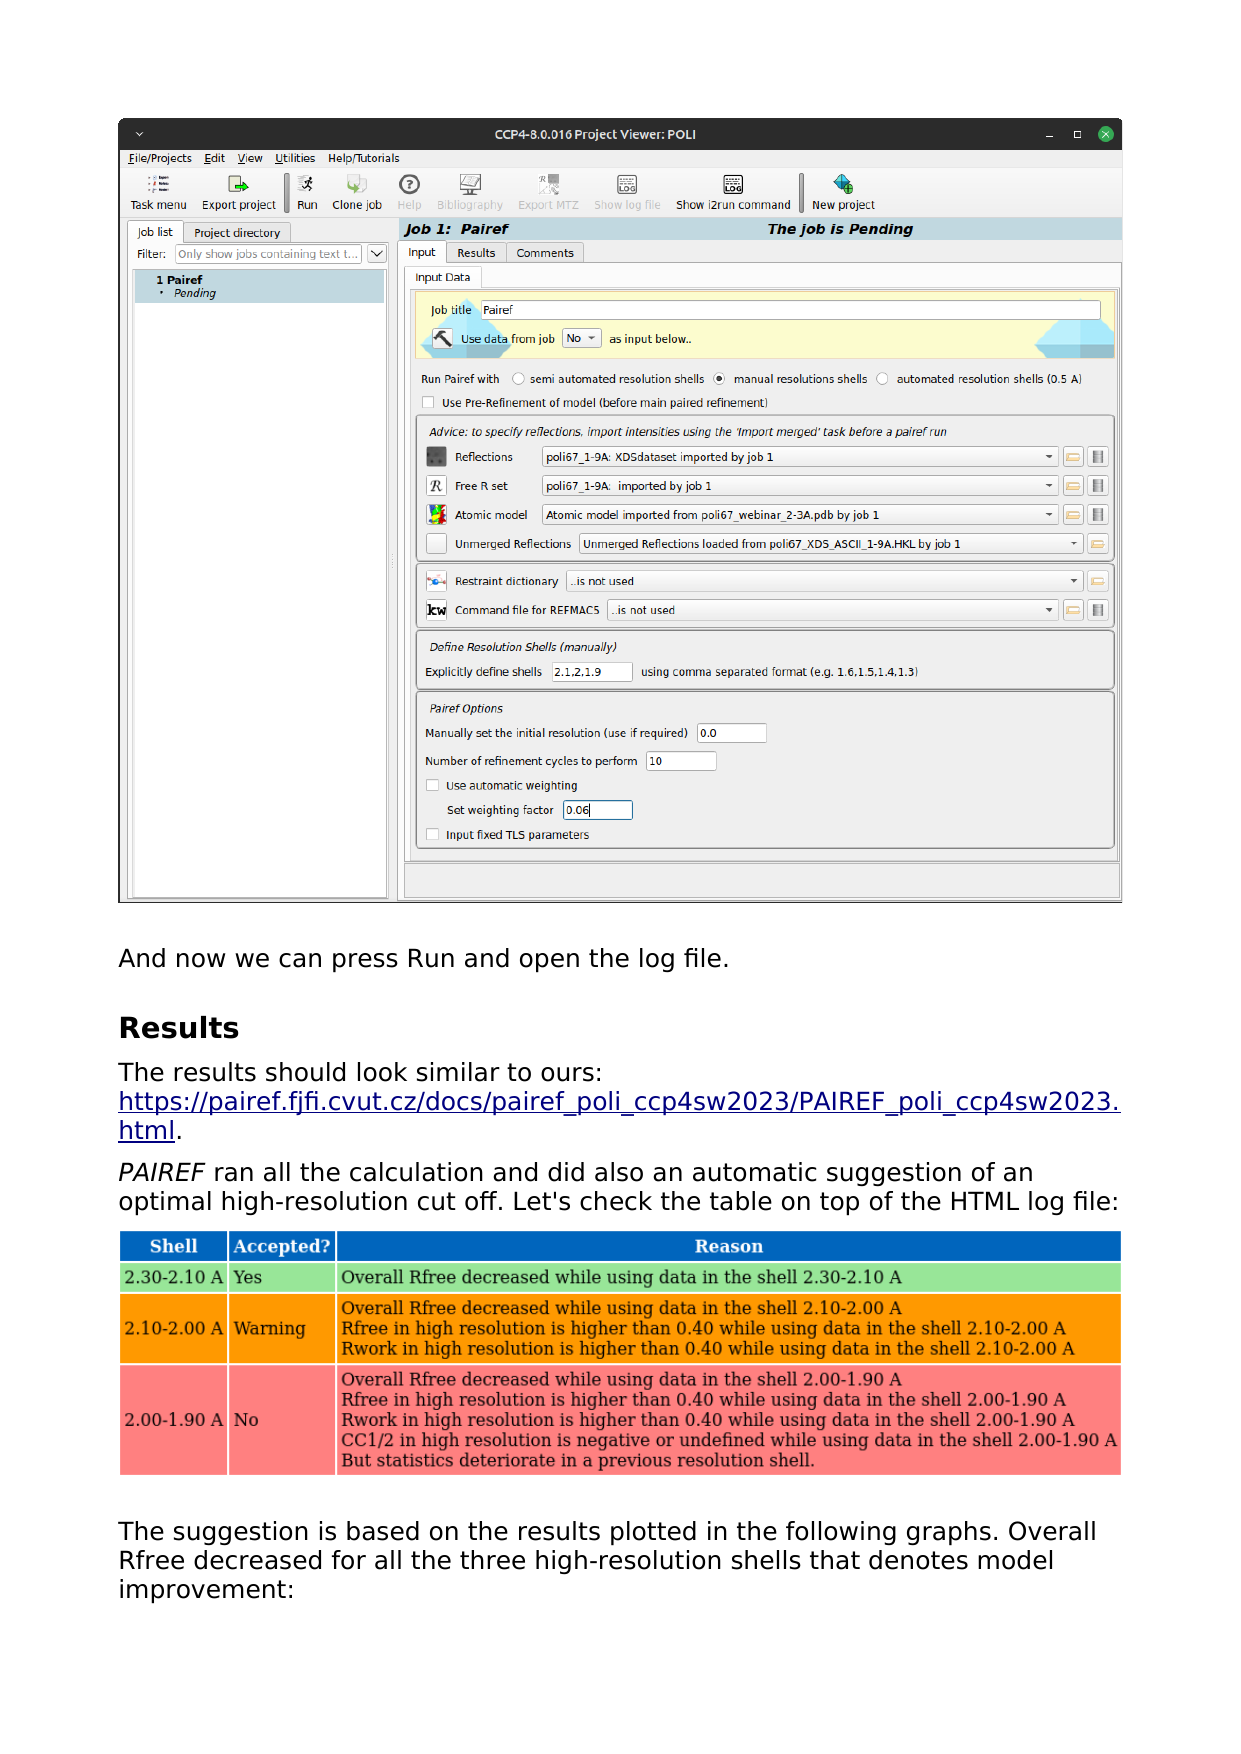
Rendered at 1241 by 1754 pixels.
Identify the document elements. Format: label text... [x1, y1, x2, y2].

subtitle Results [118, 1011, 1122, 1045]
picture [118, 1228, 1123, 1476]
picture [118, 118, 1123, 903]
text The suggestion is based on the results plotted in the following graphs. Overall Rfree decreased for all the three high-resolution shells that denotes model improvement: [118, 1517, 1122, 1604]
text The results should look similar to ours: https://pairef.fjfi.cvut.cz/docs/pairef_poli_ccp4sw2023/PAIREF_poli_ccp4sw2023.html. [118, 1058, 1122, 1145]
text And now we can press Run and open the log file. [118, 945, 1122, 974]
text PAIREF ran all the calculation and did also an automatic suggestion of an optimal high-resolution cut off. Let's check the table on top of the HTML log file: [118, 1158, 1122, 1216]
